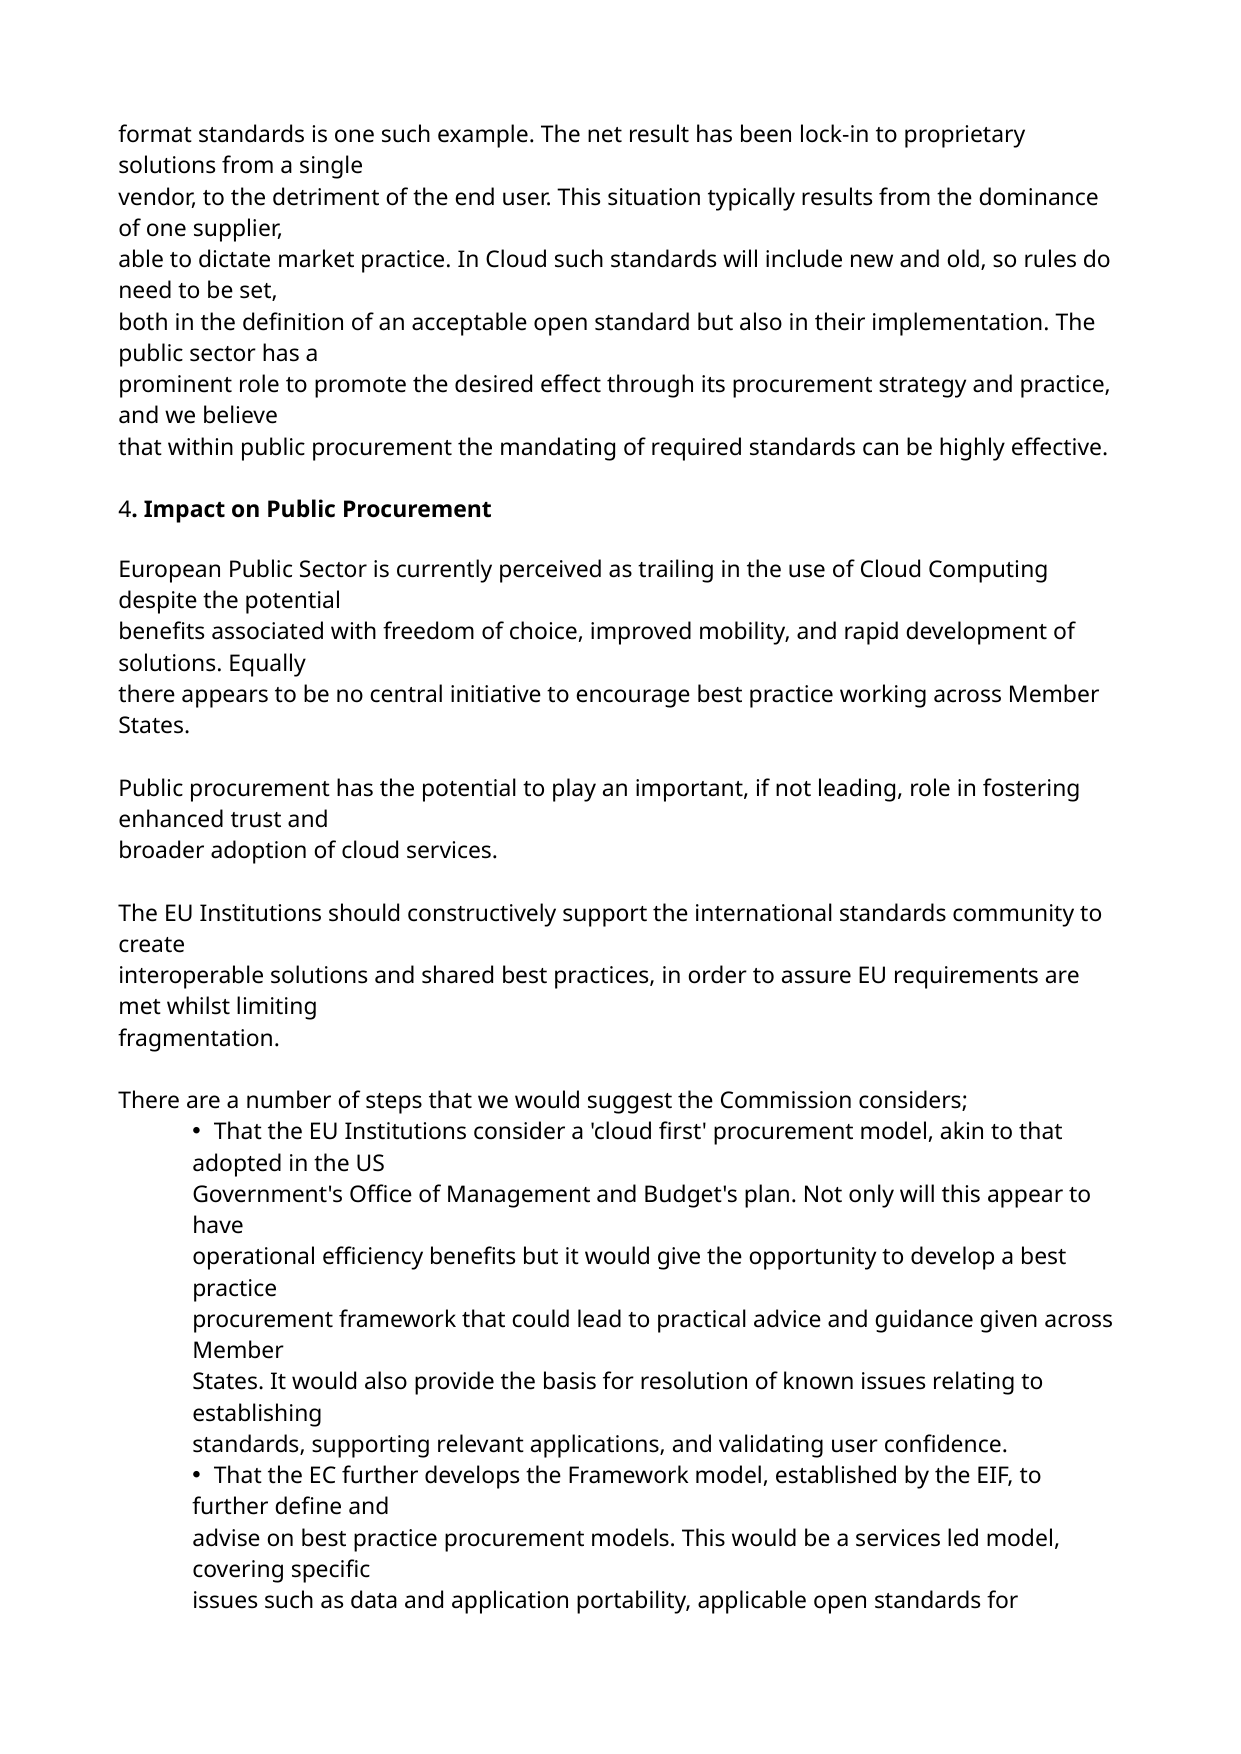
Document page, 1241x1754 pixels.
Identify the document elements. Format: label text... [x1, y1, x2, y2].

text format standards is one such example. The net result has been lock-in to proprietary solutions from a single [118, 118, 1122, 181]
text fragmentation. [118, 1022, 1122, 1053]
text interoperable solutions and shared best practices, in order to assure EU requirements are met whilst limiting [118, 959, 1122, 1022]
text European Public Sector is currently perceived as trailing in the use of Cloud Computing despite the potential [118, 553, 1122, 615]
text both in the definition of an acceptable open standard but also in their implementation. The public sector has a [118, 306, 1122, 368]
text able to dictate market practice. In Cloud such standards will include new and old, so rules do need to be set, [118, 243, 1122, 306]
text vendor, to the detriment of the end user. This situation typically results from the dominance of one supplier, [118, 181, 1122, 243]
text There are a number of steps that we would suggest the Commission considers; [118, 1084, 1122, 1115]
text 4. Impact on Public Procurement [118, 493, 1122, 553]
text The EU Institutions should constructively support the international standards community to create [118, 897, 1122, 959]
text • That the EC further develops the Framework model, established by the EIF, to further define and [192, 1459, 1122, 1522]
text States. It would also provide the basis for resolution of known issues relating to establishing [192, 1365, 1122, 1428]
text standards, supporting relevant applications, and validating user confidence. [192, 1428, 1122, 1459]
text prominent role to promote the desired effect through its procurement strategy and practice, and we believe [118, 368, 1122, 431]
text benefits associated with freedom of choice, improved mobility, and rapid development of solutions. Equally [118, 615, 1122, 678]
text broader adoption of cloud services. [118, 834, 1122, 865]
text Public procurement has the potential to play an important, if not leading, role in fostering enhanced trust and [118, 772, 1122, 834]
text issues such as data and application portability, applicable open standards for [192, 1584, 1122, 1615]
text operational efficiency benefits but it would give the opportunity to develop a best practice [192, 1240, 1122, 1303]
text Government's Office of Management and Budget's plan. Not only will this appear to have [192, 1178, 1122, 1240]
text procurement framework that could lead to practical advice and guidance given across Member [192, 1303, 1122, 1365]
text advise on best practice procurement models. This would be a services led model, covering specific [192, 1522, 1122, 1584]
text • That the EU Institutions consider a 'cloud first' procurement model, akin to that adopted in the US [192, 1115, 1122, 1178]
text there appears to be no central initiative to encourage best practice working across Member States. [118, 678, 1122, 740]
text that within public procurement the mandating of required standards can be highly effective. [118, 431, 1122, 462]
